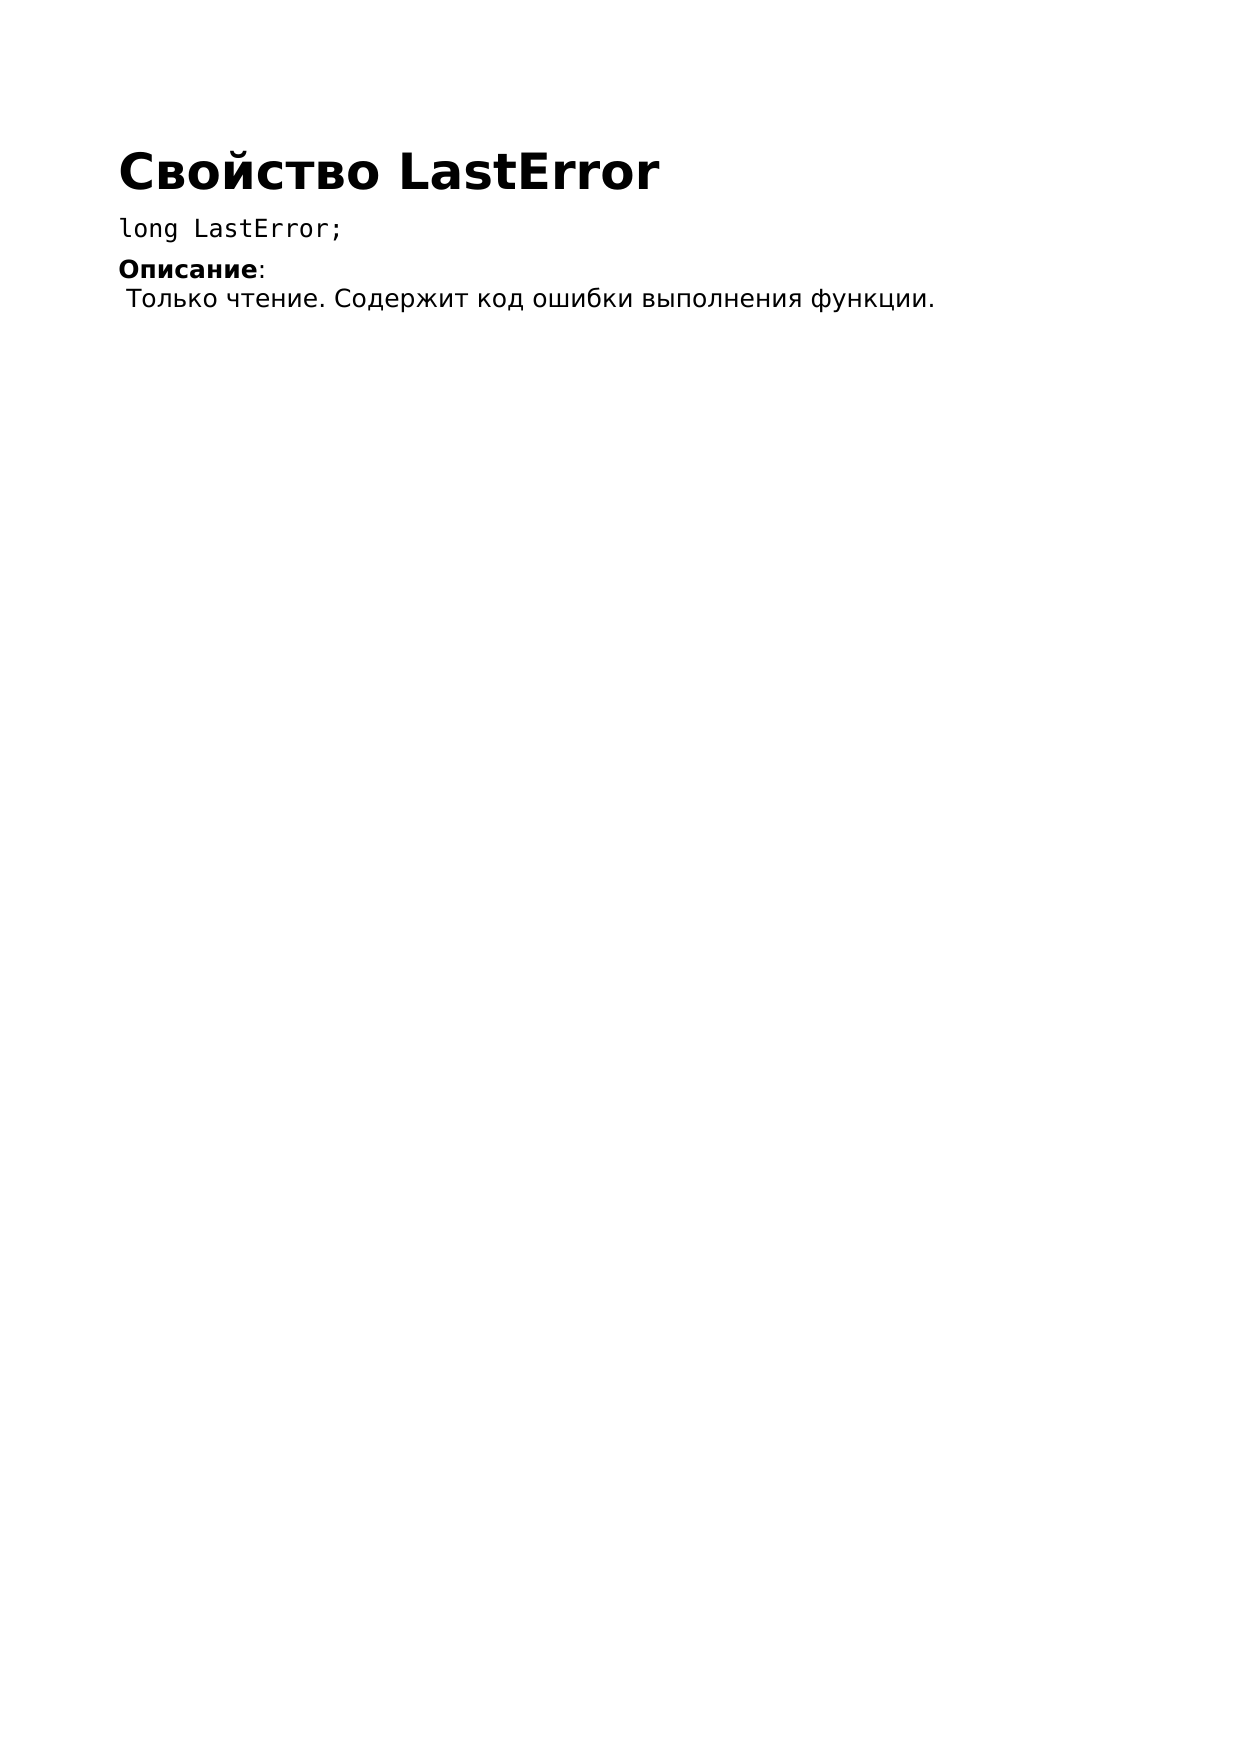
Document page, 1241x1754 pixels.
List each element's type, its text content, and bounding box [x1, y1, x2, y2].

subtitle Свойство LastError [118, 143, 1122, 201]
text long LastError; [118, 214, 1122, 243]
text Описание: Только чтение. Содержит код ошибки выполнения функции. [118, 255, 1122, 313]
